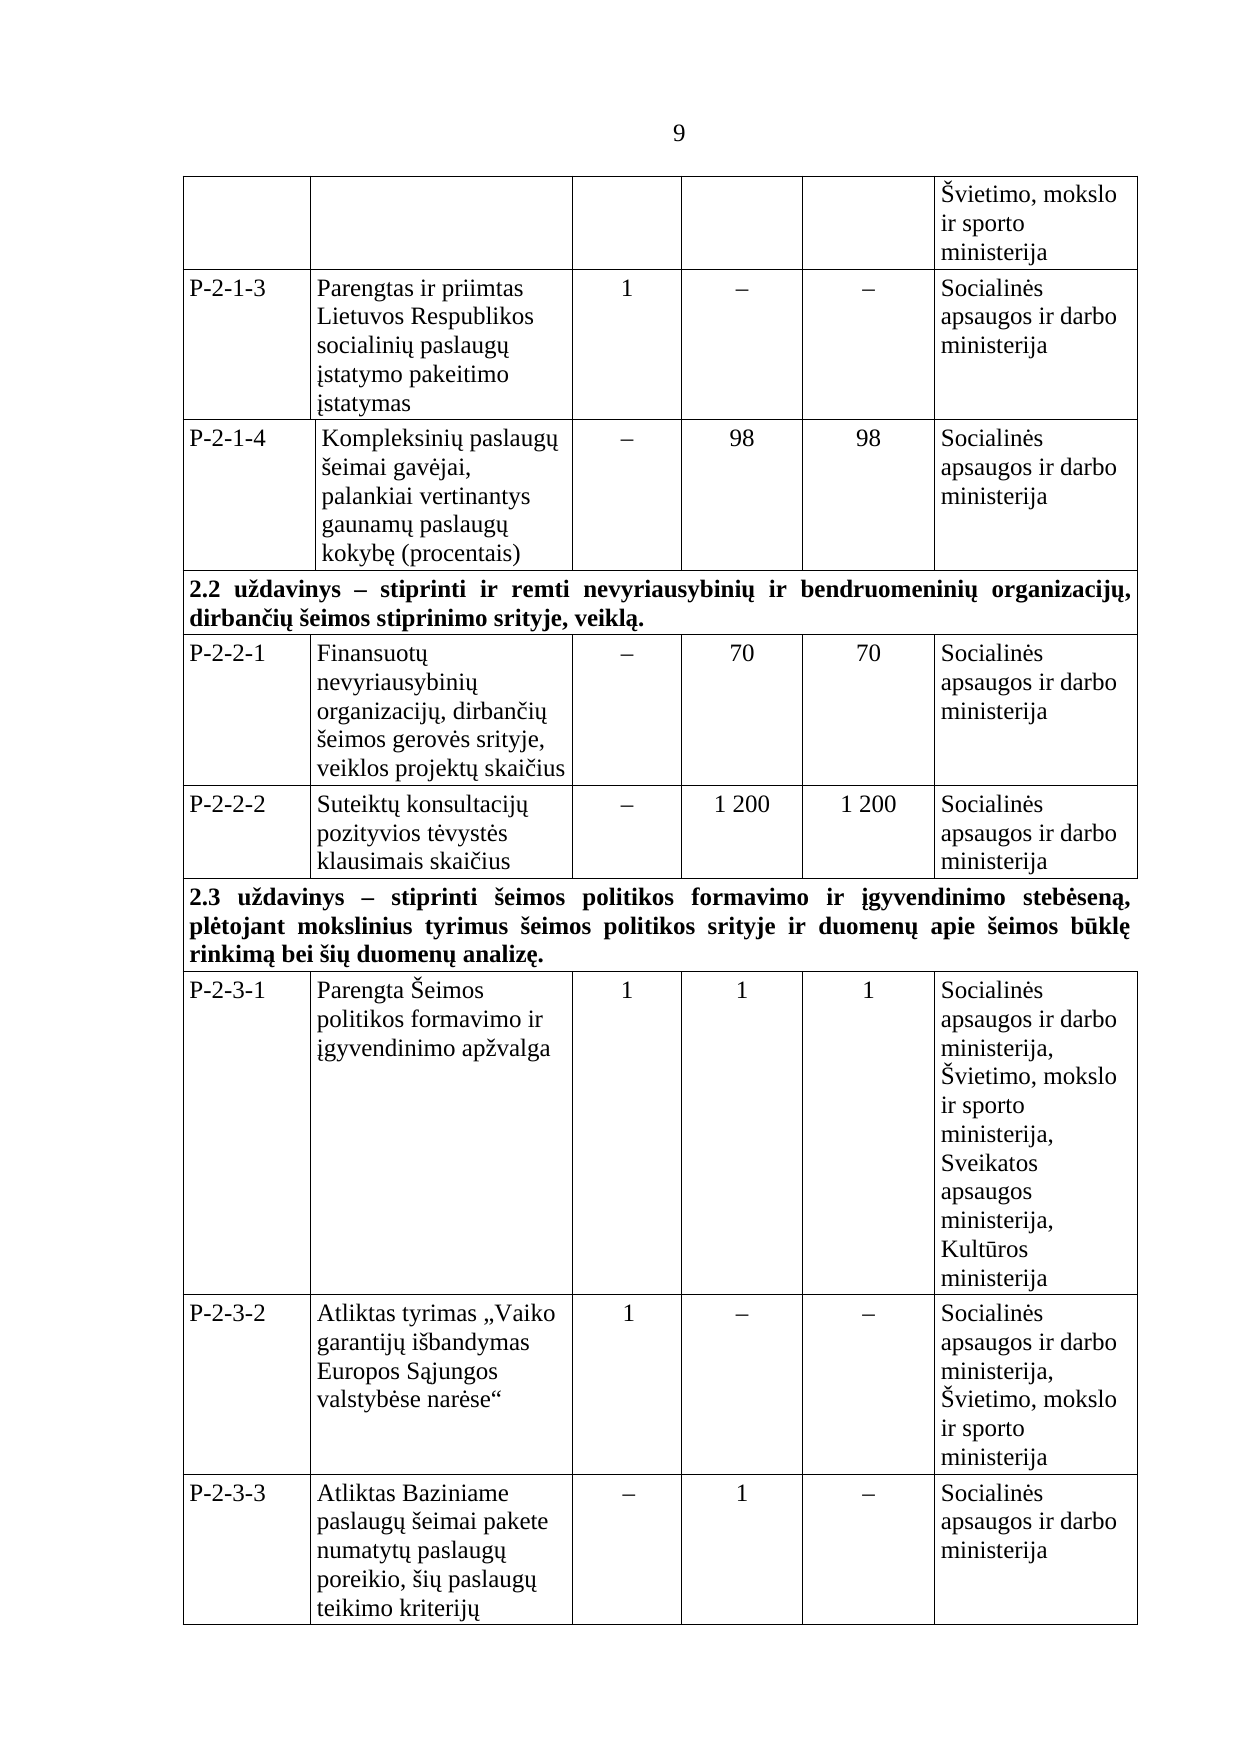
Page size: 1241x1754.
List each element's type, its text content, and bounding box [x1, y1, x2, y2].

table_cell P-2-3-3 [184, 1475, 310, 1624]
table_cell Suteiktų konsultacijų pozityvios tėvystės klausimais skaičius [311, 786, 572, 878]
table_cell – [682, 270, 802, 419]
table_cell – [803, 1295, 934, 1474]
table_cell P-2-2-2 [184, 786, 310, 878]
table_cell Socialinės apsaugos ir darbo ministerija [935, 1475, 1137, 1624]
table_cell 1 [573, 1295, 681, 1474]
table_cell – [573, 420, 681, 570]
table_cell – [573, 786, 681, 878]
table_cell 1 [803, 972, 934, 1294]
table_cell 1 [682, 1475, 802, 1624]
table_cell P-2-1-4 [184, 420, 315, 570]
table_cell Socialinės apsaugos ir darbo ministerija [935, 635, 1137, 785]
table_cell [184, 177, 310, 269]
table_cell Socialinės apsaugos ir darbo ministerija, Švietimo, mokslo ir sporto ministerija, Sveikatos apsaugos ministerija, Kultūros ministerija [935, 972, 1137, 1294]
table_cell – [573, 635, 681, 785]
table_cell – [682, 1295, 802, 1474]
table_cell P-2-2-1 [184, 635, 310, 785]
table_cell 70 [803, 635, 934, 785]
table_cell 1 200 [803, 786, 934, 878]
table_cell Švietimo, mokslo ir sporto ministerija [935, 177, 1137, 269]
table_cell 1 [682, 972, 802, 1294]
table_cell – [573, 1475, 681, 1624]
table_cell 1 [573, 270, 681, 419]
table_cell [311, 177, 572, 269]
table_cell Kompleksinių paslaugų šeimai gavėjai, palankiai vertinantys gaunamų paslaugų kokybę (procentais) [316, 420, 572, 570]
table_cell Atliktas Baziniame paslaugų šeimai pakete numatytų paslaugų poreikio, šių paslaugų teikimo kriterijų [311, 1475, 572, 1624]
table_cell Socialinės apsaugos ir darbo ministerija [935, 786, 1137, 878]
table_cell P-2-3-1 [184, 972, 310, 1294]
table_cell 2.3 uždavinys – stiprinti šeimos politikos formavimo ir įgyvendinimo stebėseną, plėtojant mokslinius tyrimus šeimos politikos srityje ir duomenų apie šeimos būklę rinkimą bei šių duomenų analizę. [184, 879, 1138, 971]
table_cell [803, 177, 934, 269]
table_cell Finansuotų nevyriausybinių organizacijų, dirbančių šeimos gerovės srityje, veiklos projektų skaičius [311, 635, 572, 785]
table_cell Atliktas tyrimas „Vaiko garantijų išbandymas Europos Sąjungos valstybėse narėse“ [311, 1295, 572, 1474]
table_cell 98 [803, 420, 934, 570]
table_cell P-2-3-2 [184, 1295, 310, 1474]
table_cell Socialinės apsaugos ir darbo ministerija [935, 270, 1137, 419]
table_cell – [803, 270, 934, 419]
table_cell 98 [682, 420, 802, 570]
table_cell [573, 177, 681, 269]
table_cell Socialinės apsaugos ir darbo ministerija [935, 420, 1137, 570]
table_cell [682, 177, 802, 269]
table_cell 1 200 [682, 786, 802, 878]
table_cell P-2-1-3 [184, 270, 310, 419]
table_cell – [803, 1475, 934, 1624]
table_cell Socialinės apsaugos ir darbo ministerija, Švietimo, mokslo ir sporto ministerija [935, 1295, 1137, 1474]
table_cell 2.2 uždavinys – stiprinti ir remti nevyriausybinių ir bendruomeninių organizacijų, dirbančių šeimos stiprinimo srityje, veiklą. [184, 571, 1137, 634]
table_cell 1 [573, 972, 681, 1294]
table_cell Parengta Šeimos politikos formavimo ir įgyvendinimo apžvalga [311, 972, 572, 1294]
table_cell 70 [682, 635, 802, 785]
table_cell Parengtas ir priimtas Lietuvos Respublikos socialinių paslaugų įstatymo pakeitimo įstatymas [311, 270, 572, 419]
